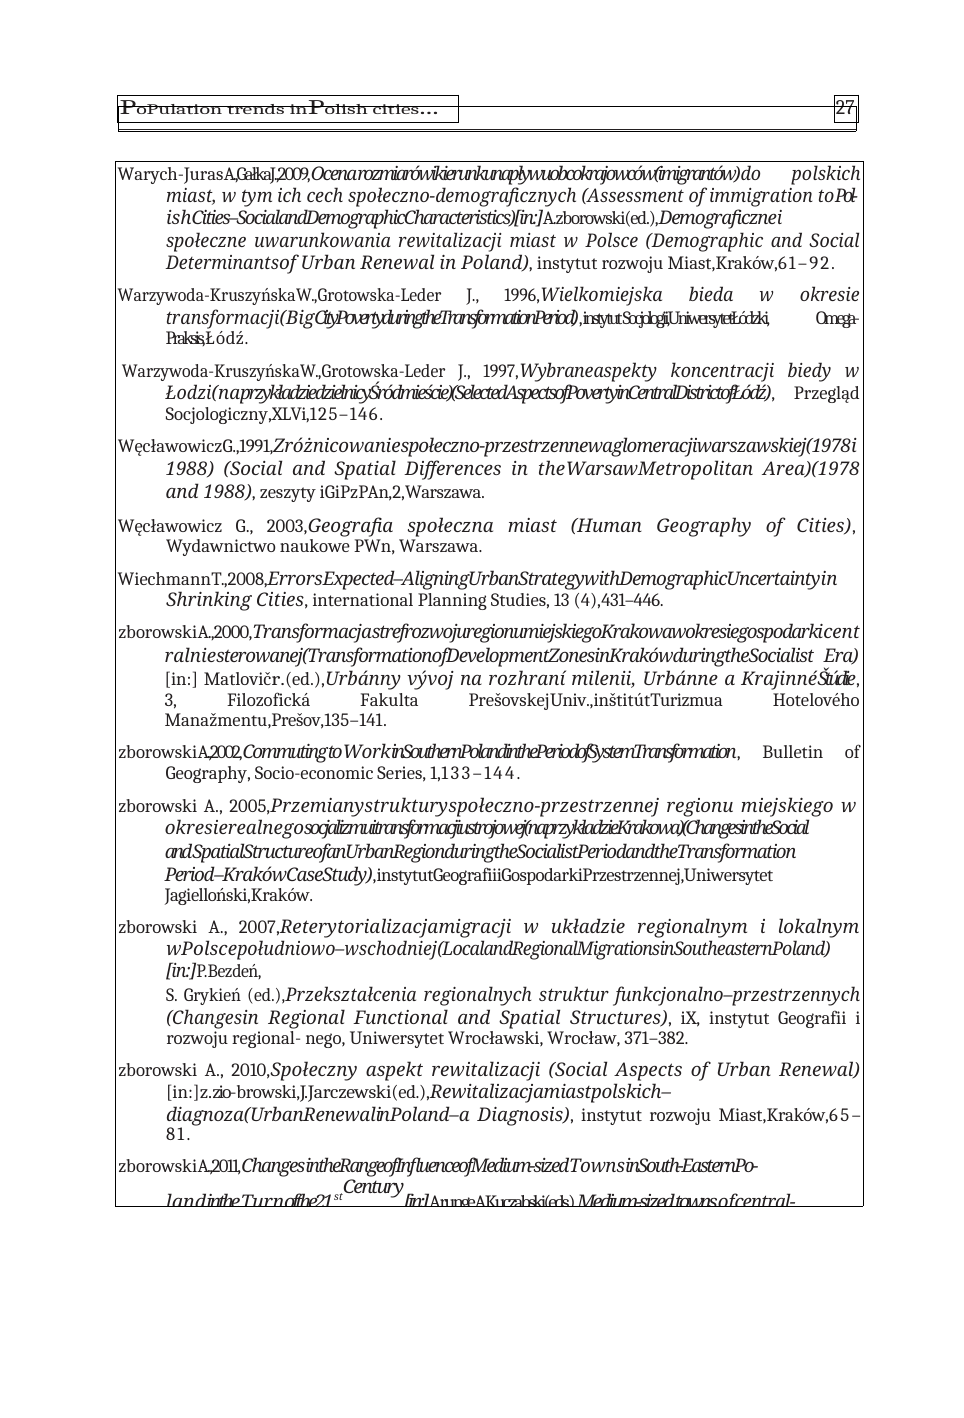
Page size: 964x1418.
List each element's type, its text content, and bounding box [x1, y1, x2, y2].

text zborowski A., 2005,Przemianystrukturyspołeczno-przestrzennej regionu miejskiego w okresierealnegosocjalizmuitransformacjiustrojowej(naprzykładzieKrakowa)(ChangesintheSocial andSpatialStructureofanUrbanRegionduringtheSocialistPeriodandtheTransformation Period–KrakówCaseStudy),instytutGeografiiiGospodarkiPrzestrzennej,Uniwersytet Jagielloński,Kraków. [118, 794, 856, 906]
text zborowskiA.,2011,ChangesintheRangeofInfluenceofMedium-sizedTownsinSouth-EasternPo-landintheTurnofthe21stCentury[in:]A.runge,A.Kuczabski(eds.),Medium-sizedtownsofcentral-easternEuropeintheperiodofeconomicsystemtransformationandsocialchanges,Publishing House “ADnDU”,Kharkiv,116–133. [118, 1154, 861, 1206]
text Warzywoda-KruszyńskaW.,Grotowska-Leder J., 1996,Wielkomiejska bieda w okresie transformacji(BigCityPovertyduringtheTransformationPeriod),instytutSocjologii,UniwersytetŁódzki, Omega-Praksis,Łódź. [117, 283, 860, 349]
text WęcławowiczG.,1991,Zróżnicowaniespołeczno-przestrzennewaglomeracjiwarszawskiej(1978i 1988) (Social and Spatial Differences in theWarsawMetropolitan Area)(1978 and 1988), zeszyty iGiPzPAn,2,Warszawa. [118, 434, 860, 504]
text WiechmannT.,2008,ErrorsExpected–AligningUrbanStrategywithDemographicUncertaintyin Shrinking Cities, international Planning Studies, 13 (4),431–446. [117, 567, 856, 612]
text PoPulation trends inPolish cities... [119, 96, 458, 106]
text zborowskiA.,2000,TransformacjastrefrozwojuregionumiejskiegoKrakowawokresiegospodarkicentralniesterowanej(TransformationofDevelopmentZonesinKrakówduringtheSocialist Era)[in:] Matlovičr.(ed.),Urbánny vývoj na rozhraní milenii, Urbánne a KrajinnéŠtúdie, 3, Filozofická Fakulta PrešovskejUniv.,inštitútTurizmua Hotelového Manažmentu,Prešov,135–141. [118, 620, 859, 731]
text zborowski A., 2010,Społeczny aspekt rewitalizacji (Social Aspects of Urban Renewal)[in:]z.zio-browski,J.Jarczewski(ed.),Rewitalizacjamiastpolskich–diagnoza(UrbanRenewalinPoland–a Diagnosis), instytut rozwoju Miast,Kraków,65–81. [118, 1059, 861, 1145]
text zborowski A., 2007,Reterytorializacjamigracji w układzie regionalnym i lokalnym wPolscepołudniowo–wschodniej(LocalandRegionalMigrationsinSoutheasternPoland)[in:]P.Bezdeń, [118, 916, 859, 983]
text Węcławowicz G., 2003,Geografia społeczna miast (Human Geography of Cities), Wydawnictwo naukowe PWn, Warszawa. [118, 513, 856, 557]
text zborowskiA.,2002,CommutingtoWorkinSouthernPolandinthePeriodofSystemTransformation, Bulletin of Geography, Socio-economic Series, 1,133–144. [118, 740, 859, 784]
text PoPulation trends inPolish cities... [119, 107, 458, 120]
text S. Grykień (ed.),Przekształcenia regionalnych struktur funkcjonalno–przestrzennych (Changesin Regional Functional and Spatial Structures), iX, instytut Geografii i rozwoju regional- nego, Uniwersytet Wrocławski, Wrocław, 371–382. [166, 983, 861, 1049]
text Warych-JurasA.,GałkaJ.,2009,Ocenarozmiarówikierunkunapływuobcokrajowców(imigrantów)do polskich miast, w tym ich cech społeczno-demograficznych (Assessment of immigration toPol-ishCities–SocialandDemographicCharacteristics)[in:]A.zborowski(ed.),Demograficznei społeczne uwarunkowania rewitalizacji miast w Polsce (Demographic and Social Determinantsof Urban Renewal in Poland), instytut rozwoju Miast,Kraków,61–92. [117, 163, 861, 275]
text Warzywoda-KruszyńskaW.,Grotowska-Leder J., 1997,Wybraneaspekty koncentracji biedy w Łodzi(naprzykładziedzielnicyŚródmieście)(SelectedAspectsofPovertyinCentralDistrictofŁódź), Przegląd Socjologiczny,XLVi,125–146. [122, 359, 859, 425]
text 27 [836, 96, 858, 120]
